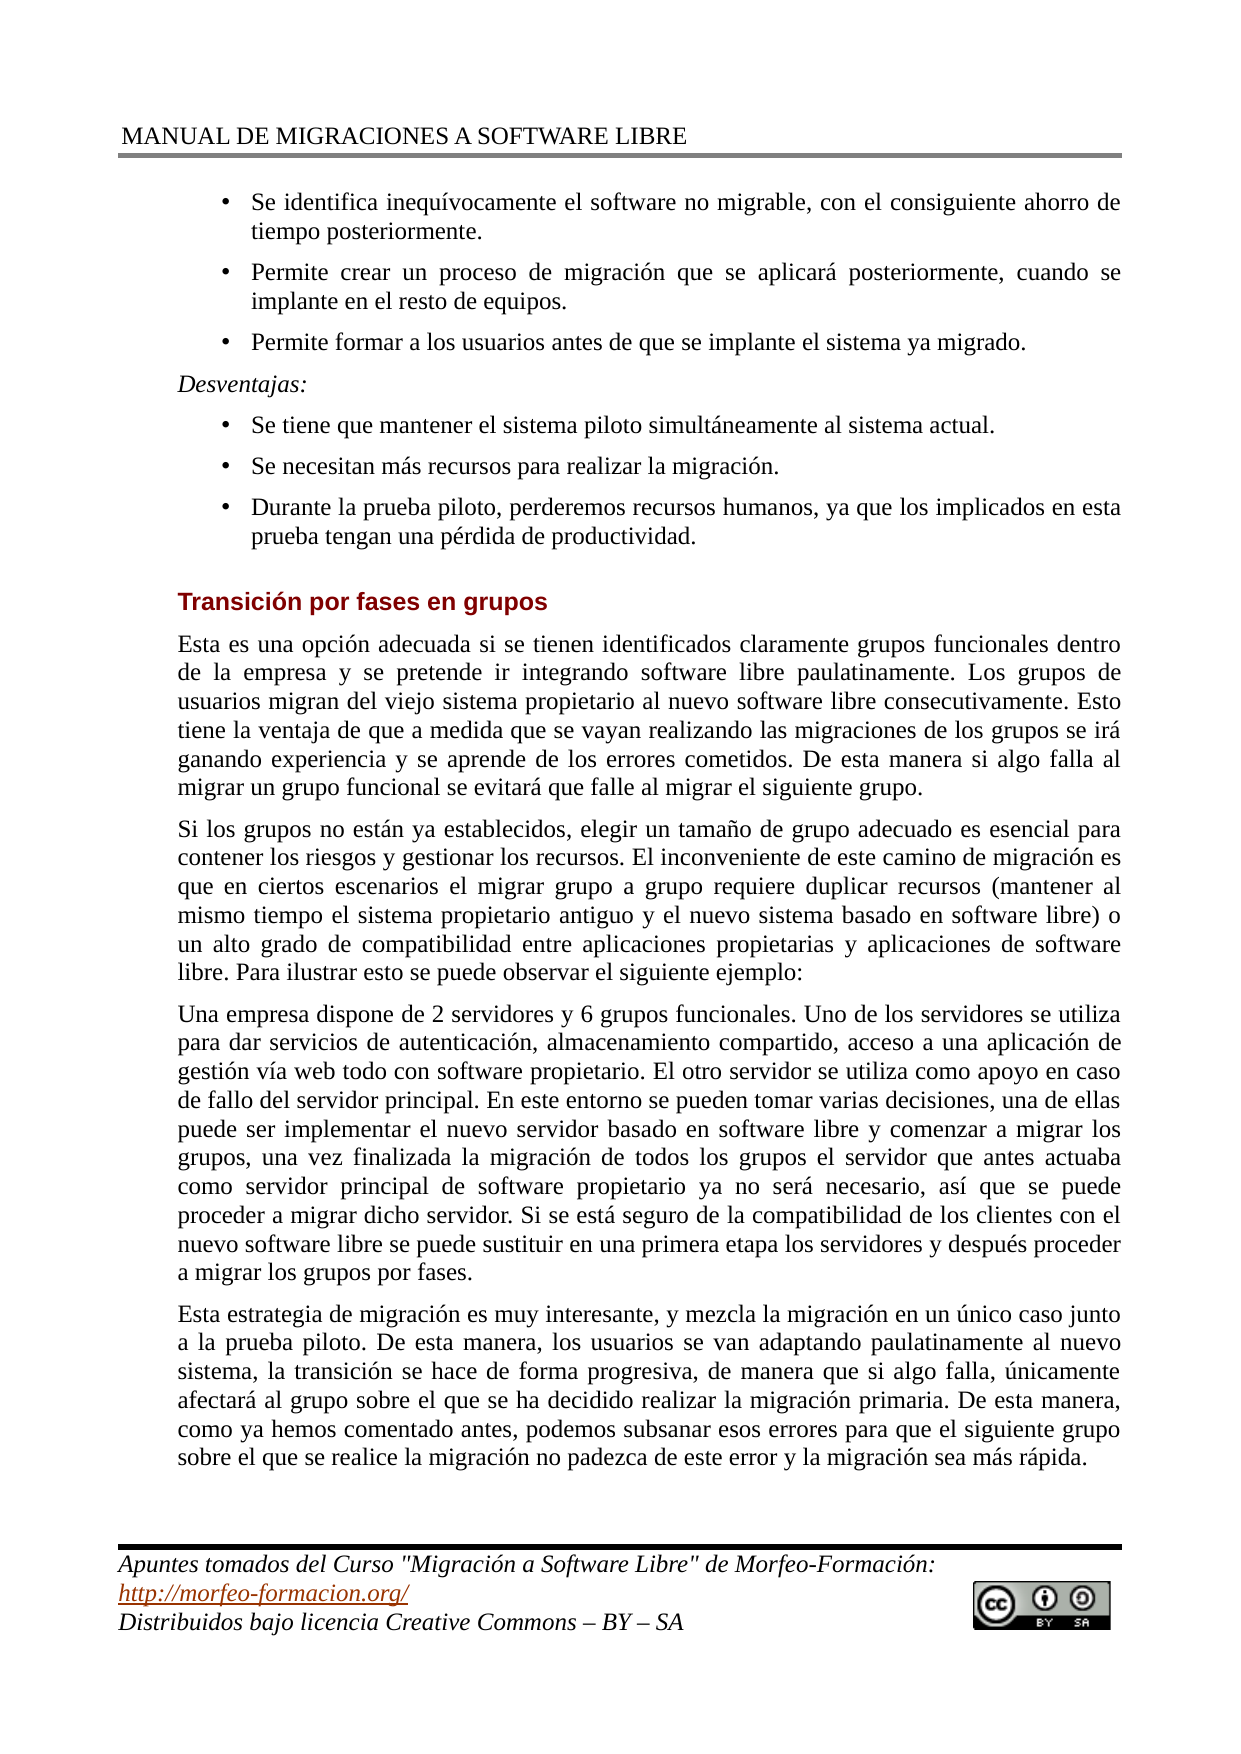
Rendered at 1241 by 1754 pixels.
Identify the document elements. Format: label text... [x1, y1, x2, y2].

text Si los grupos no están ya establecidos, elegir un tamaño de grupo adecuado es esencial para contener los riesgos y gestionar los recursos. El inconveniente de este camino de migración es que en ciertos escenarios el migrar grupo a grupo requiere duplicar recursos (mantener al mismo tiempo el sistema propietario antiguo y el nuevo sistema basado en software libre) o un alto grado de compatibilidad entre aplicaciones propietarias y aplicaciones de software libre. Para ilustrar esto se puede observar el siguiente ejemplo: [177, 814, 1122, 986]
list Permite crear un proceso de migración que se aplicará posteriormente, cuando se implante en el resto de equipos. [221, 257, 1122, 315]
list Se tiene que mantener el sistema piloto simultáneamente al sistema actual. [221, 410, 1122, 439]
list Se necesitan más recursos para realizar la migración. [221, 451, 1122, 480]
list Durante la prueba piloto, perderemos recursos humanos, ya que los implicados en esta prueba tengan una pérdida de productividad. [221, 492, 1122, 550]
text Desventajas: [177, 369, 1122, 397]
list Se identifica inequívocamente el software no migrable, con el consiguiente ahorro de tiempo posteriormente. [221, 187, 1122, 245]
text Esta estrategia de migración es muy interesante, y mezcla la migración en un único caso junto a la prueba piloto. De esta manera, los usuarios se van adaptando paulatinamente al nuevo sistema, la transición se hace de forma progresiva, de manera que si algo falla, únicamente afectará al grupo sobre el que se ha decidido realizar la migración primaria. De esta manera, como ya hemos comentado antes, podemos subsanar esos errores para que el siguiente grupo sobre el que se realice la migración no padezca de este error y la migración sea más rápida. [177, 1299, 1122, 1471]
text Una empresa dispone de 2 servidores y 6 grupos funcionales. Uno de los servidores se utiliza para dar servicios de autenticación, almacenamiento compartido, acceso a una aplicación de gestión vía web todo con software propietario. El otro servidor se utiliza como apoyo en caso de fallo del servidor principal. En este entorno se pueden tomar varias decisiones, una de ellas puede ser implementar el nuevo servidor basado en software libre y comenzar a migrar los grupos, una vez finalizada la migración de todos los grupos el servidor que antes actuaba como servidor principal de software propietario ya no será necesario, así que se puede proceder a migrar dicho servidor. Si se está seguro de la compatibilidad de los clientes con el nuevo software libre se puede sustituir en una primera etapa los servidores y después proceder a migrar los grupos por fases. [177, 999, 1122, 1286]
picture [973, 1581, 1111, 1630]
subtitle Transición por fases en grupos [177, 587, 1122, 616]
list Permite formar a los usuarios antes de que se implante el sistema ya migrado. [221, 327, 1122, 356]
text Esta es una opción adecuada si se tienen identificados claramente grupos funcionales dentro de la empresa y se pretende ir integrando software libre paulatinamente. Los grupos de usuarios migran del viejo sistema propietario al nuevo software libre consecutivamente. Esto tiene la ventaja de que a medida que se vayan realizando las migraciones de los grupos se irá ganando experiencia y se aprende de los errores cometidos. De esta manera si algo falla al migrar un grupo funcional se evitará que falle al migrar el siguiente grupo. [177, 629, 1122, 801]
